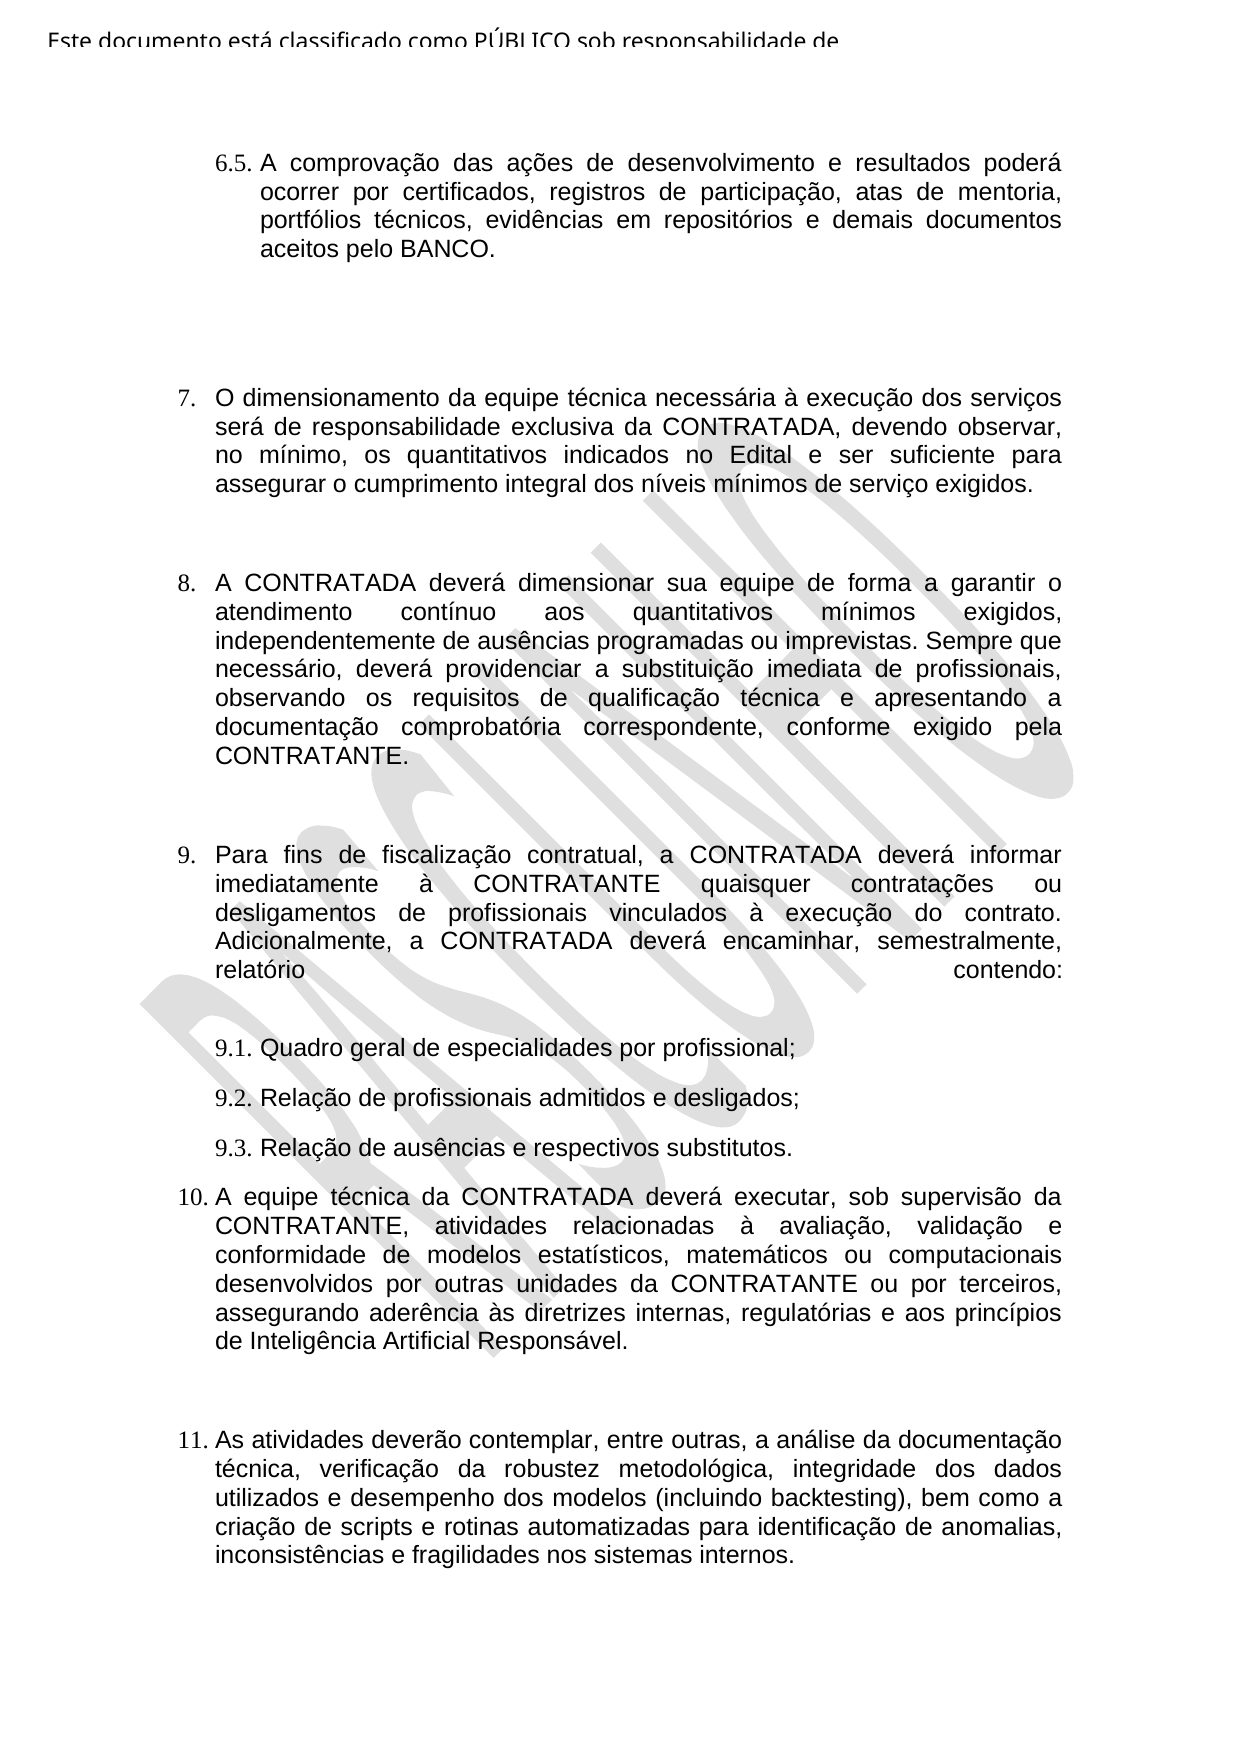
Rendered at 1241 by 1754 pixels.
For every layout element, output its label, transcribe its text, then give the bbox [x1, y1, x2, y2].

list As atividades deverão contemplar, entre outras, a análise da documentação técnica, verificação da robustez metodológica, integridade dos dados utilizados e desempenho dos modelos (incluindo backtesting), bem como a criação de scripts e rotinas automatizadas para identificação de anomalias, inconsistências e fragilidades nos sistemas internos. [177, 1425, 1063, 1569]
list A comprovação das ações de desenvolvimento e resultados poderá ocorrer por certificados, registros de participação, atas de mentoria, portfólios técnicos, evidências em repositórios e demais documentos aceitos pelo BANCO. [215, 148, 1063, 263]
list A equipe técnica da CONTRATADA deverá executar, sob supervisão da CONTRATANTE, atividades relacionadas à avaliação, validação e conformidade de modelos estatísticos, matemáticos ou computacionais desenvolvidos por outras unidades da CONTRATANTE ou por terceiros, assegurando aderência às diretrizes internas, regulatórias e aos princípios de Inteligência Artificial Responsável. [177, 1182, 489, 1355]
list Relação de ausências e respectivos substitutos. [359, 1133, 439, 1162]
list Relação de ausências e respectivos substitutos. [472, 1137, 527, 1162]
list Para fins de fiscalização contratual, a CONTRATADA deverá informar imediatamente à CONTRATANTE quaisquer contratações ou desligamentos de profissionais vinculados à execução do contrato. Adicionalmente, a CONTRATADA deverá encaminhar, semestralmente, relatório contendo: [662, 840, 1063, 1012]
list A CONTRATADA deverá dimensionar sua equipe de forma a garantir o atendimento contínuo aos quantitativos mínimos exigidos, independentemente de ausências programadas ou imprevistas. Sempre que necessário, deverá providenciar a substituição imediata de profissionais, observando os requisitos de qualificação técnica e apresentando a documentação comprobatória correspondente, conforme exigido pela CONTRATANTE. [791, 690, 910, 769]
list Para fins de fiscalização contratual, a CONTRATADA deverá informar imediatamente à CONTRATANTE quaisquer contratações ou desligamentos de profissionais vinculados à execução do contrato. Adicionalmente, a CONTRATADA deverá encaminhar, semestralmente, relatório contendo: [177, 840, 439, 1012]
list Relação de ausências e respectivos substitutos. [519, 1133, 625, 1162]
list Quadro geral de especialidades por profissional; [548, 1033, 609, 1062]
list Relação de profissionais admitidos e desligados; [394, 1083, 450, 1112]
list A CONTRATADA deverá dimensionar sua equipe de forma a garantir o atendimento contínuo aos quantitativos mínimos exigidos, independentemente de ausências programadas ou imprevistas. Sempre que necessário, deverá providenciar a substituição imediata de profissionais, observando os requisitos de qualificação técnica e apresentando a documentação comprobatória correspondente, conforme exigido pela CONTRATANTE. [732, 568, 984, 769]
list Para fins de fiscalização contratual, a CONTRATADA deverá informar imediatamente à CONTRATANTE quaisquer contratações ou desligamentos de profissionais vinculados à execução do contrato. Adicionalmente, a CONTRATADA deverá encaminhar, semestralmente, relatório contendo: [337, 840, 554, 1012]
list A CONTRATADA deverá dimensionar sua equipe de forma a garantir o atendimento contínuo aos quantitativos mínimos exigidos, independentemente de ausências programadas ou imprevistas. Sempre que necessário, deverá providenciar a substituição imediata de profissionais, observando os requisitos de qualificação técnica e apresentando a documentação comprobatória correspondente, conforme exigido pela CONTRATANTE. [177, 568, 805, 769]
list Quadro geral de especialidades por profissional; [352, 1033, 408, 1062]
list Relação de ausências e respectivos substitutos. [291, 1133, 336, 1162]
list A CONTRATADA deverá dimensionar sua equipe de forma a garantir o atendimento contínuo aos quantitativos mínimos exigidos, independentemente de ausências programadas ou imprevistas. Sempre que necessário, deverá providenciar a substituição imediata de profissionais, observando os requisitos de qualificação técnica e apresentando a documentação comprobatória correspondente, conforme exigido pela CONTRATANTE. [920, 568, 1063, 741]
list Quadro geral de especialidades por profissional; [215, 1033, 279, 1062]
list Relação de profissionais admitidos e desligados; [459, 1083, 605, 1112]
list O dimensionamento da equipe técnica necessária à execução dos serviços será de responsabilidade exclusiva da CONTRATADA, devendo observar, no mínimo, os quantitativos indicados no Edital e ser suficiente para assegurar o cumprimento integral dos níveis mínimos de serviço exigidos. [177, 383, 1063, 498]
list Quadro geral de especialidades por profissional; [604, 1033, 1063, 1062]
list Relação de profissionais admitidos e desligados; [602, 1083, 678, 1112]
list A CONTRATADA deverá dimensionar sua equipe de forma a garantir o atendimento contínuo aos quantitativos mínimos exigidos, independentemente de ausências programadas ou imprevistas. Sempre que necessário, deverá providenciar a substituição imediata de profissionais, observando os requisitos de qualificação técnica e apresentando a documentação comprobatória correspondente, conforme exigido pela CONTRATANTE. [628, 568, 791, 691]
list Quadro geral de especialidades por profissional; [274, 1033, 355, 1062]
list Relação de profissionais admitidos e desligados; [323, 1083, 397, 1112]
list Relação de profissionais admitidos e desligados; [744, 1083, 1063, 1112]
list Para fins de fiscalização contratual, a CONTRATADA deverá informar imediatamente à CONTRATANTE quaisquer contratações ou desligamentos de profissionais vinculados à execução do contrato. Adicionalmente, a CONTRATADA deverá encaminhar, semestralmente, relatório contendo: [426, 840, 710, 1012]
list A equipe técnica da CONTRATADA deverá executar, sob supervisão da CONTRATANTE, atividades relacionadas à avaliação, validação e conformidade de modelos estatísticos, matemáticos ou computacionais desenvolvidos por outras unidades da CONTRATANTE ou por terceiros, assegurando aderência às diretrizes internas, regulatórias e aos princípios de Inteligência Artificial Responsável. [359, 1182, 1063, 1355]
list Relação de ausências e respectivos substitutos. [644, 1133, 1063, 1162]
list Quadro geral de especialidades por profissional; [399, 1033, 555, 1062]
list Relação de profissionais admitidos e desligados; [241, 1083, 324, 1112]
list Para fins de fiscalização contratual, a CONTRATADA deverá informar imediatamente à CONTRATANTE quaisquer contratações ou desligamentos de profissionais vinculados à execução do contrato. Adicionalmente, a CONTRATADA deverá encaminhar, semestralmente, relatório contendo: [556, 840, 774, 1012]
list A equipe técnica da CONTRATADA deverá executar, sob supervisão da CONTRATANTE, atividades relacionadas à avaliação, validação e conformidade de modelos estatísticos, matemáticos ou computacionais desenvolvidos por outras unidades da CONTRATANTE ou por terceiros, assegurando aderência às diretrizes internas, regulatórias e aos princípios de Inteligência Artificial Responsável. [397, 1182, 537, 1283]
list A CONTRATADA deverá dimensionar sua equipe de forma a garantir o atendimento contínuo aos quantitativos mínimos exigidos, independentemente de ausências programadas ou imprevistas. Sempre que necessário, deverá providenciar a substituição imediata de profissionais, observando os requisitos de qualificação técnica e apresentando a documentação comprobatória correspondente, conforme exigido pela CONTRATANTE. [795, 568, 1033, 758]
list Relação de ausências e respectivos substitutos. [215, 1133, 296, 1162]
